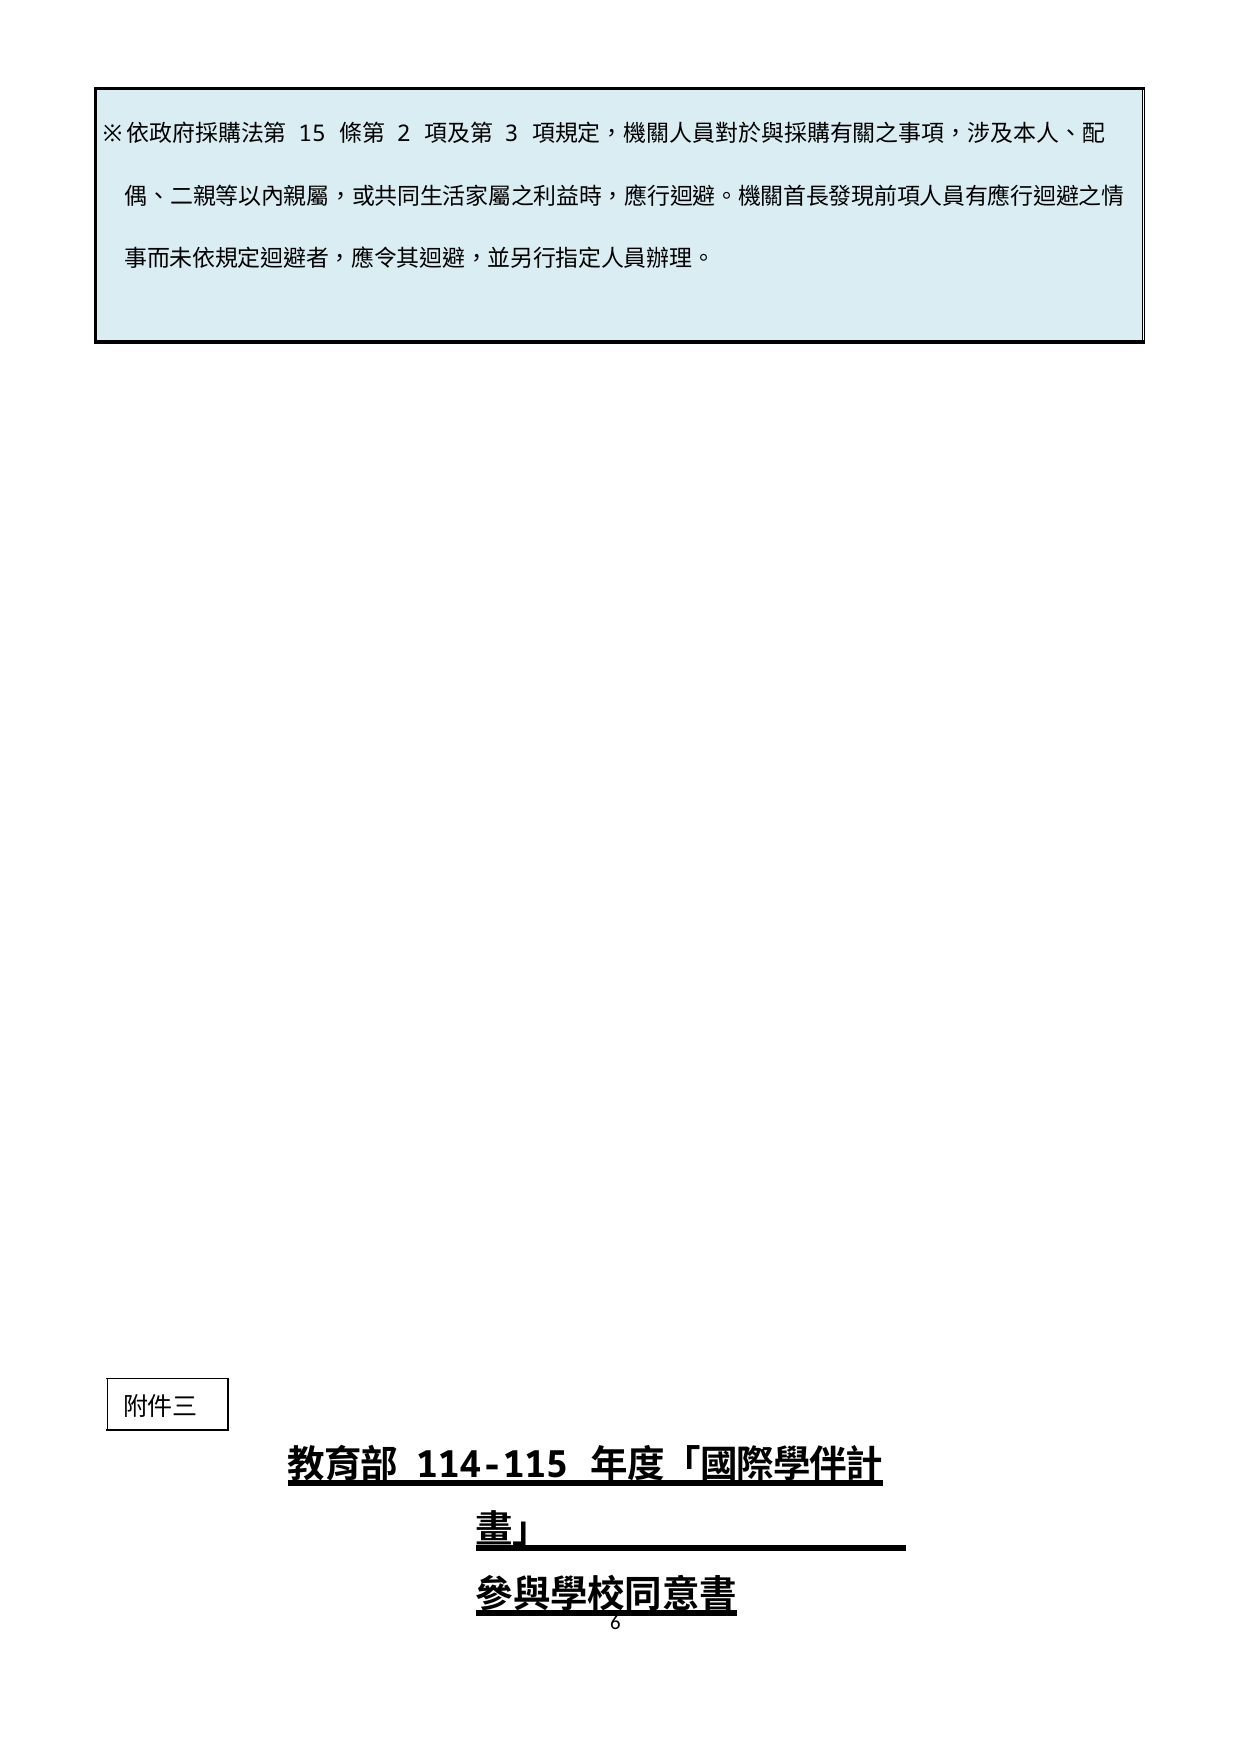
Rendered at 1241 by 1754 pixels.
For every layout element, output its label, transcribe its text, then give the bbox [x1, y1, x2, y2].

text 教育部 114-115 年度「國際學伴計畫」 參與學校同意書 [287, 1419, 938, 1612]
text 附件三 [123, 1379, 227, 1424]
text [108, 1379, 227, 1429]
table_cell ※依政府採購法第 15 條第 2 項及第 3 項規定，機關人員對於與採購有關之事項，涉及本人、配偶、二親等以內親屬，或共同生活家屬之利益時，應行迴避。機關首長發現前項人員有應行迴避之情事而未依規定迴避者，應令其迴避，並另行指定人員辦理。 [97, 90, 1142, 340]
